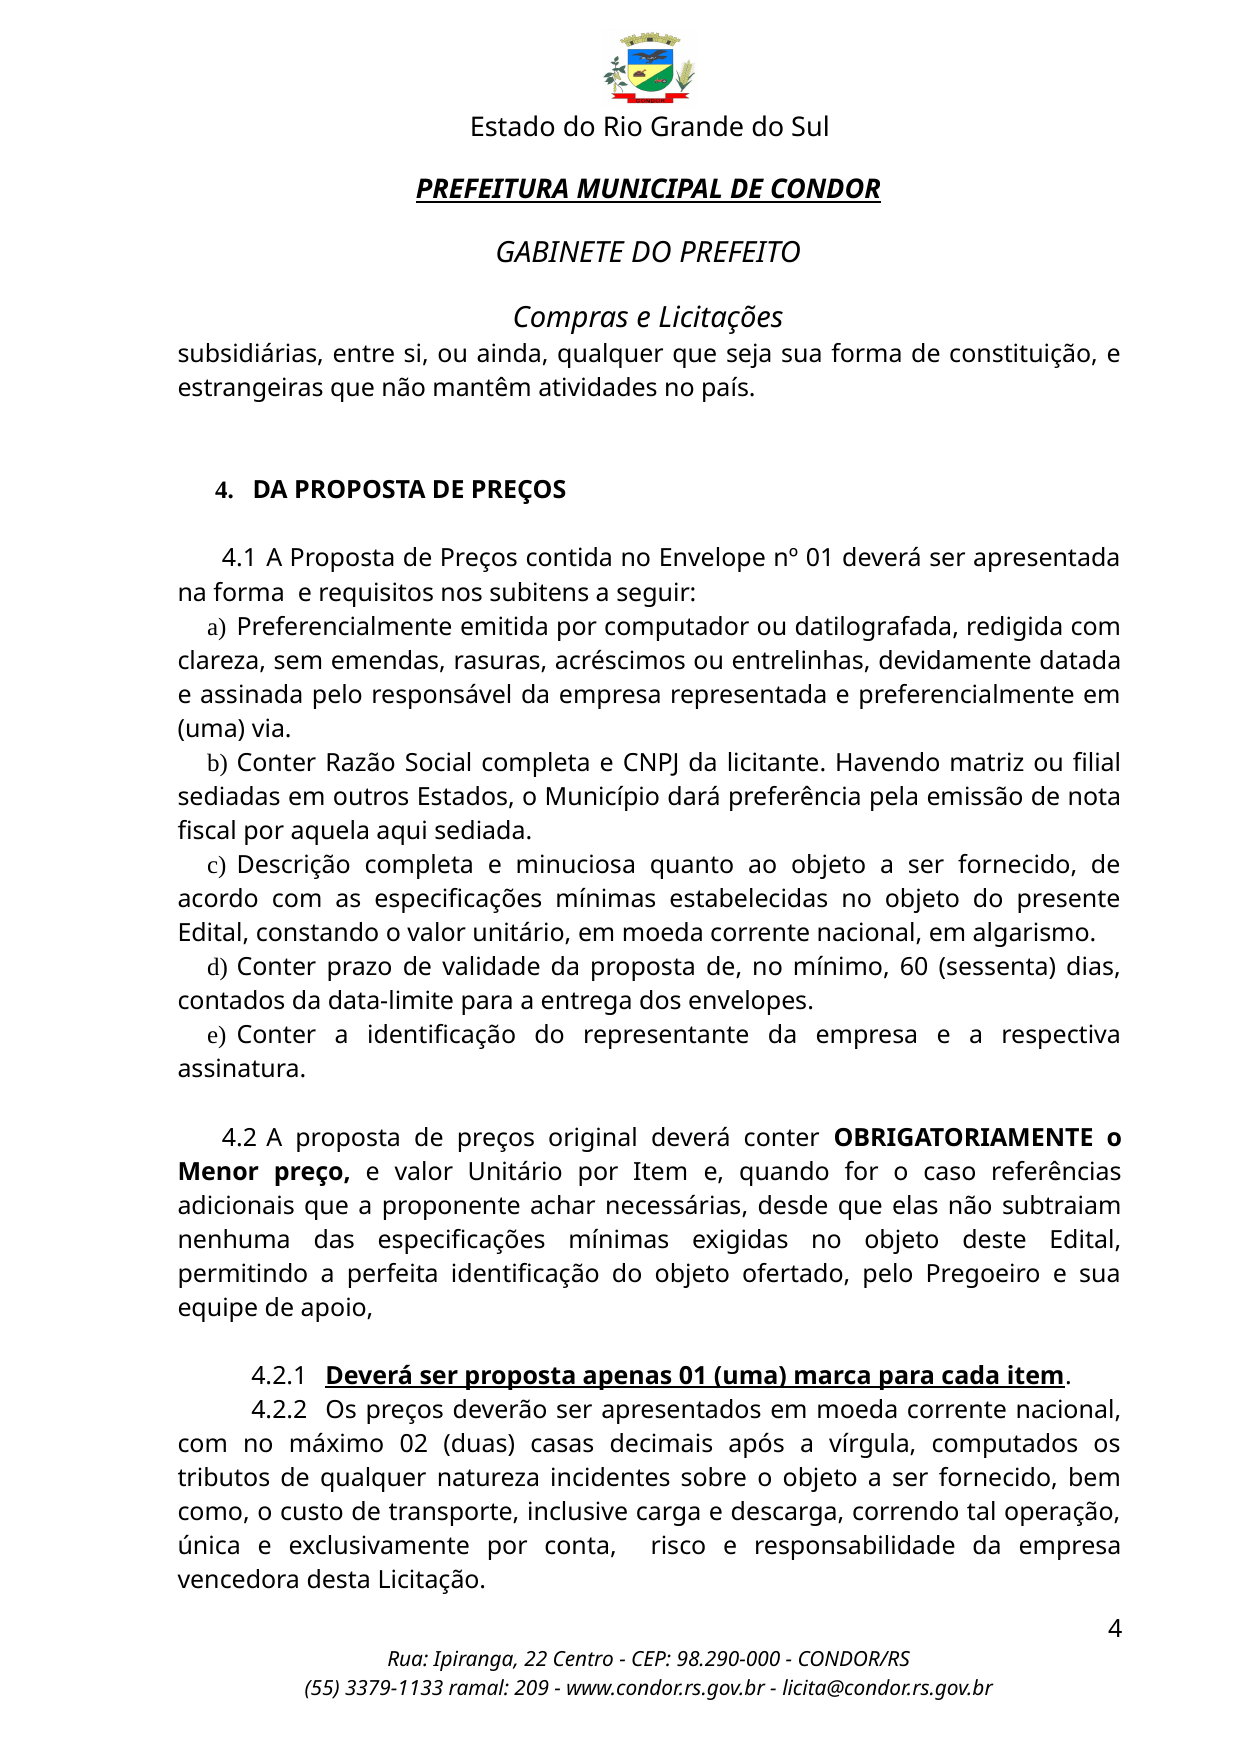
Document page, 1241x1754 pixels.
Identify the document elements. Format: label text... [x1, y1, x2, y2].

list Os preços deverão ser apresentados em moeda corrente nacional, com no máximo 02 (duas) casas decimais após a vírgula, computados os tributos de qualquer natureza incidentes sobre o objeto a ser fornecido, bem como, o custo de transporte, inclusive carga e descarga, correndo tal operação, única e exclusivamente por conta, risco e responsabilidade da empresa vencedora desta Licitação. [177, 1392, 1122, 1596]
list Conter Razão Social completa e CNPJ da licitante. Havendo matriz ou filial sediadas em outros Estados, o Município dará preferência pela emissão de nota fiscal por aquela aqui sediada. [177, 744, 1122, 847]
list Preferencialmente emitida por computador ou datilografada, redigida com clareza, sem emendas, rasuras, acréscimos ou entrelinhas, devidamente datada e assinada pelo responsável da empresa representada e preferencialmente em (uma) via. [177, 608, 1122, 744]
list Deverá ser proposta apenas 01 (uma) marca para cada item. [177, 1358, 1122, 1392]
list DA PROPOSTA DE PREÇOS [215, 472, 1122, 506]
list Conter a identificação do representante da empresa e a respectiva assinatura. [177, 1017, 1122, 1085]
list A proposta de preços original deverá conter OBRIGATORIAMENTE o Menor preço, e valor Unitário por Item e, quando for o caso referências adicionais que a proponente achar necessárias, desde que elas não subtraiam nenhuma das especificações mínimas exigidas no objeto deste Edital, permitindo a perfeita identificação do objeto ofertado, pelo Pregoeiro e sua equipe de apoio, [177, 1119, 1122, 1323]
list Descrição completa e minuciosa quanto ao objeto a ser fornecido, de acordo com as especificações mínimas estabelecidas no objeto do presente Edital, constando o valor unitário, em moeda corrente nacional, em algarismo. [177, 847, 1122, 949]
list Conter prazo de validade da proposta de, no mínimo, 60 (sessenta) dias, contados da data-limite para a entrega dos envelopes. [177, 949, 1122, 1017]
list subsidiárias, entre si, ou ainda, qualquer que seja sua forma de constituição, e estrangeiras que não mantêm atividades no país. [177, 336, 1122, 404]
list A Proposta de Preços contida no Envelope nº 01 deverá ser apresentada na forma e requisitos nos subitens a seguir: [177, 540, 1122, 608]
